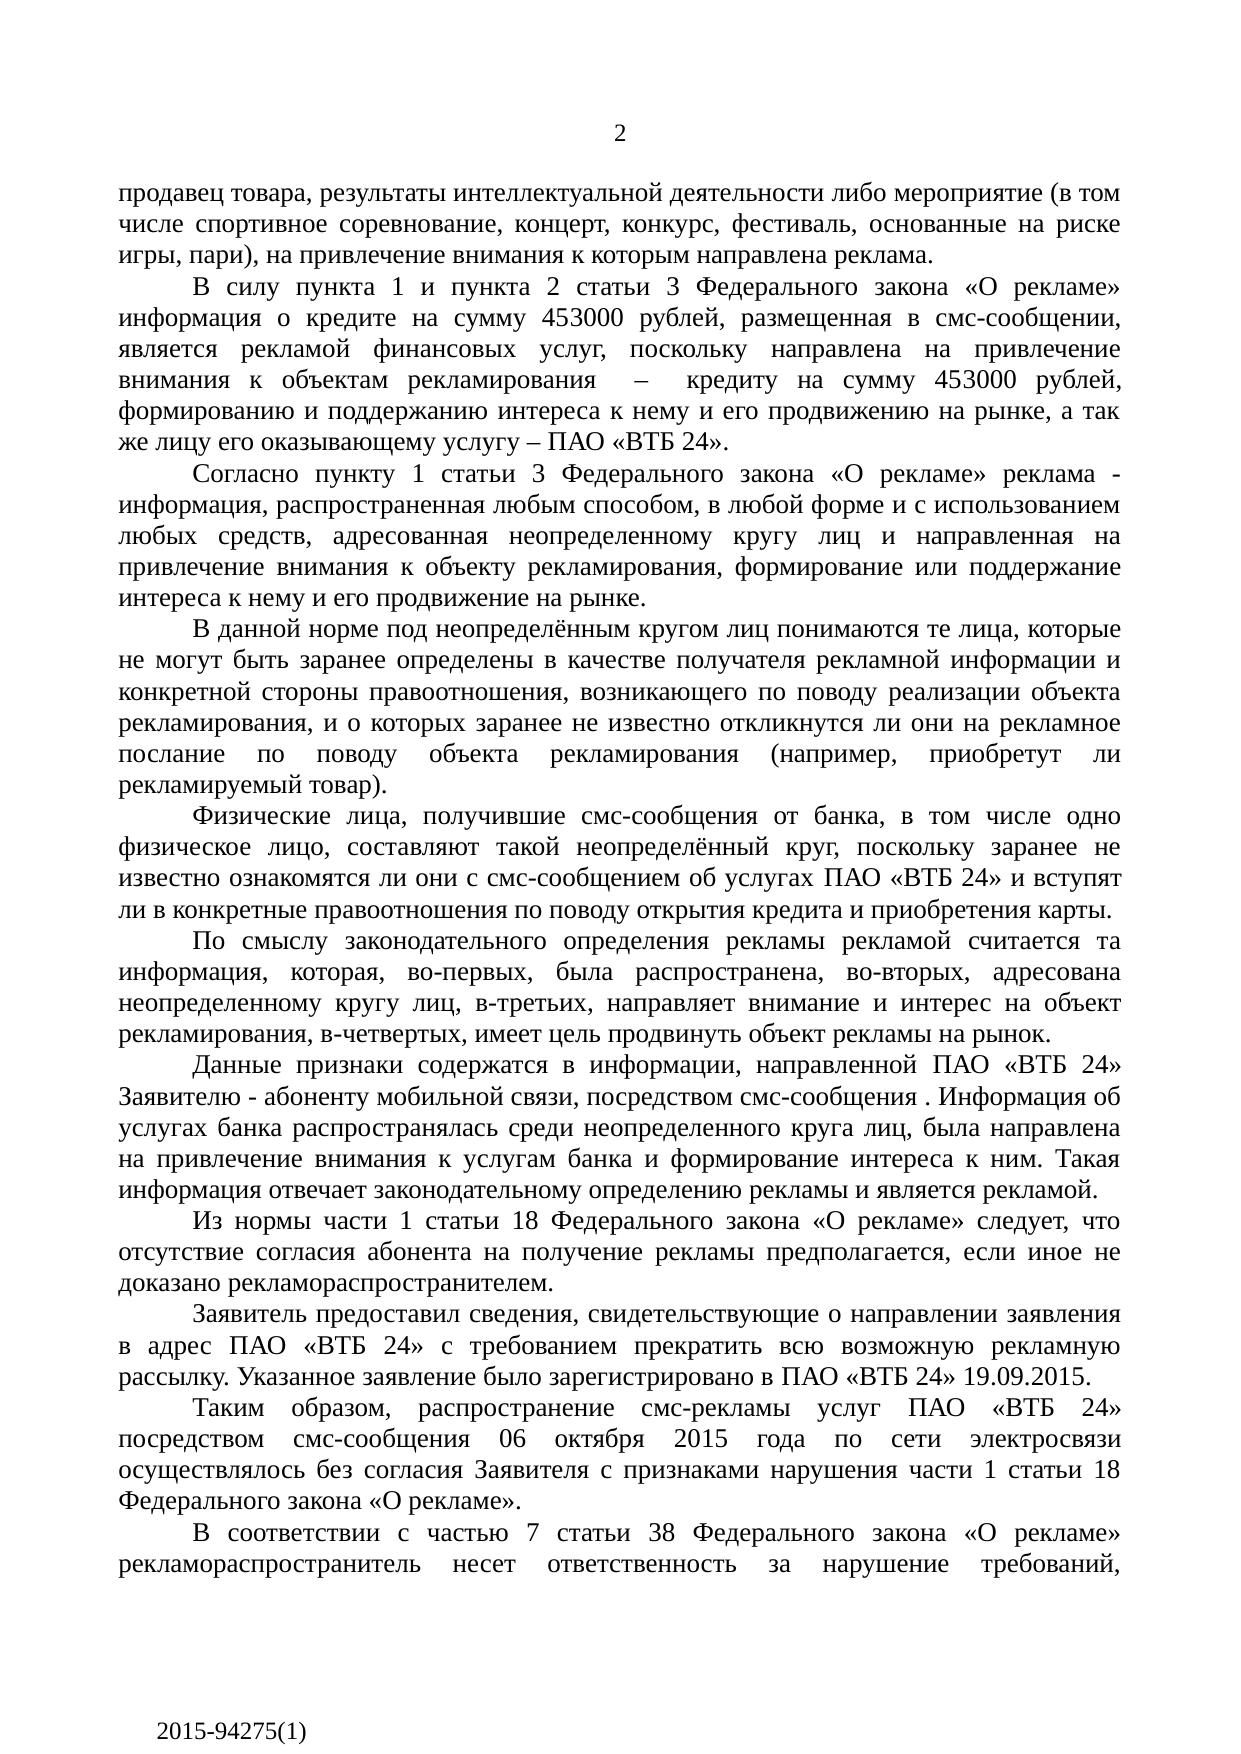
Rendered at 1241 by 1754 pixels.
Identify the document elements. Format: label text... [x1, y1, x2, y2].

text В данной норме под неопределённым кругом лиц понимаются те лица, которые не могут быть заранее определены в качестве получателя рекламной информации и конкретной стороны правоотношения, возникающего по поводу реализации объекта рекламирования, и о которых заранее не известно откликнутся ли они на рекламное послание по поводу объекта рекламирования (например, приобретут ли рекламируемый товар). [118, 612, 1122, 799]
text Согласно пункту 1 статьи 3 Федерального закона «О рекламе» реклама - информация, распространенная любым способом, в любой форме и с использованием любых средств, адресованная неопределенному кругу лиц и направленная на привлечение внимания к объекту рекламирования, формирование или поддержание интереса к нему и его продвижение на рынке. [118, 457, 1122, 612]
text Данные признаки содержатся в информации, направленной ПАО «ВТБ 24» Заявителю - абоненту мобильной связи, посредством смс-сообщения . Информация об услугах банка распространялась среди неопределенного круга лиц, была направлена на привлечение внимания к услугам банка и формирование интереса к ним. Такая информация отвечает законодательному определению рекламы и является рекламой. [118, 1048, 1122, 1204]
text Из нормы части 1 статьи 18 Федерального закона «О рекламе» следует, что отсутствие согласия абонента на получение рекламы предполагается, если иное не доказано рекламораспространителем. [118, 1204, 1122, 1298]
text В соответствии с частью 7 статьи 38 Федерального закона «О рекламе» рекламораспространитель несет ответственность за нарушение требований, [118, 1516, 1122, 1578]
text По смыслу законодательного определения рекламы рекламой считается та информация, которая, во-первых, была распространена, во-вторых, адресована неопределенному кругу лиц, в-третьих, направляет внимание и интерес на объект рекламирования, в-четвертых, имеет цель продвинуть объект рекламы на рынок. [118, 924, 1122, 1048]
text продавец товара, результаты интеллектуальной деятельности либо мероприятие (в том числе спортивное соревнование, концерт, конкурс, фестиваль, основанные на риске игры, пари), на привлечение внимания к которым направлена реклама. [118, 176, 1122, 270]
text В силу пункта 1 и пункта 2 статьи 3 Федерального закона «О рекламе» информация о кредите на сумму 453000 рублей, размещенная в смс-сообщении, является рекламой финансовых услуг, поскольку направлена на привлечение внимания к объектам рекламирования – кредиту на сумму 453000 рублей, формированию и поддержанию интереса к нему и его продвижению на рынке, а так же лицу его оказывающему услугу – ПАО «ВТБ 24». [118, 270, 1122, 457]
text Физические лица, получившие смс-сообщения от банка, в том числе одно физическое лицо, составляют такой неопределённый круг, поскольку заранее не известно ознакомятся ли они с смс-сообщением об услугах ПАО «ВТБ 24» и вступят ли в конкретные правоотношения по поводу открытия кредита и приобретения карты. [118, 799, 1122, 924]
text Таким образом, распространение смс-рекламы услуг ПАО «ВТБ 24» посредством смс-сообщения 06 октября 2015 года по сети электросвязи осуществлялось без согласия Заявителя с признаками нарушения части 1 статьи 18 Федерального закона «О рекламе». [118, 1391, 1122, 1516]
text Заявитель предоставил сведения, свидетельствующие о направлении заявления в адрес ПАО «ВТБ 24» с требованием прекратить всю возможную рекламную рассылку. Указанное заявление было зарегистрировано в ПАО «ВТБ 24» 19.09.2015. [118, 1298, 1122, 1391]
